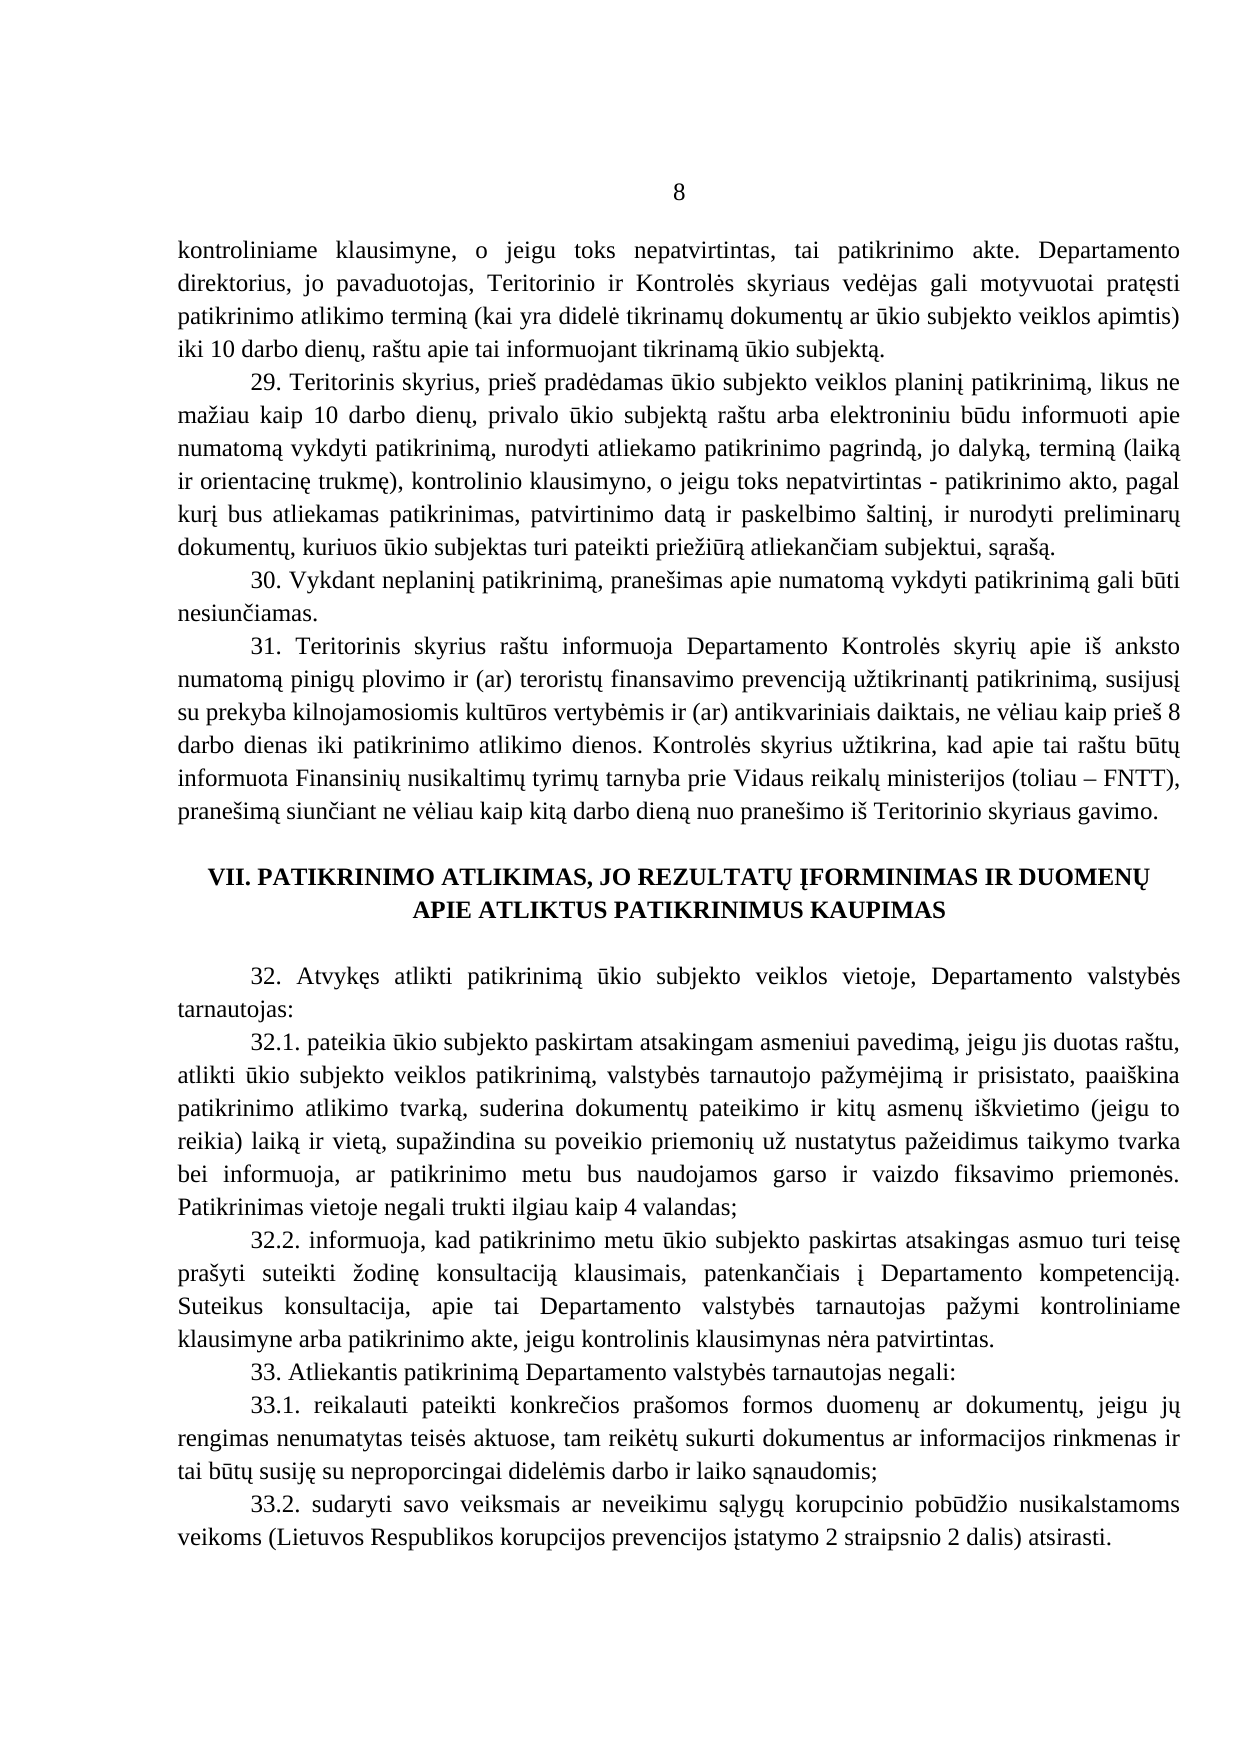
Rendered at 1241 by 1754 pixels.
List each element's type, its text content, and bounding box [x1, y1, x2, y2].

text 33.1. reikalauti pateikti konkrečios prašomos formos duomenų ar dokumentų, jeigu jų rengimas nenumatytas teisės aktuose, tam reikėtų sukurti dokumentus ar informacijos rinkmenas ir tai būtų susiję su neproporcingai didelėmis darbo ir laiko sąnaudomis; [177, 1390, 1181, 1485]
text kontroliniame klausimyne, o jeigu toks nepatvirtintas, tai patikrinimo akte. Departamento direktorius, jo pavaduotojas, Teritorinio ir Kontrolės skyriaus vedėjas gali motyvuotai pratęsti patikrinimo atlikimo terminą (kai yra didelė tikrinamų dokumentų ar ūkio subjekto veiklos apimtis) iki 10 darbo dienų, raštu apie tai informuojant tikrinamą ūkio subjektą. [177, 235, 1181, 362]
text 33.2. sudaryti savo veiksmais ar neveikimu sąlygų korupcinio pobūdžio nusikalstamoms veikoms (Lietuvos Respublikos korupcijos prevencijos įstatymo 2 straipsnio 2 dalis) atsirasti. [177, 1489, 1181, 1551]
text VII. PATIKRINIMO ATLIKIMAS, JO REZULTATŲ ĮFORMINIMAS IR DUOMENŲ APIE ATLIKTUS PATIKRINIMUS KAUPIMAS [177, 862, 1181, 924]
text 32.2. informuoja, kad patikrinimo metu ūkio subjekto paskirtas atsakingas asmuo turi teisę prašyti suteikti žodinę konsultaciją klausimais, patenkančiais į Departamento kompetenciją. Suteikus konsultacija, apie tai Departamento valstybės tarnautojas pažymi kontroliniame klausimyne arba patikrinimo akte, jeigu kontrolinis klausimynas nėra patvirtintas. [177, 1225, 1181, 1353]
text 30. Vykdant neplaninį patikrinimą, pranešimas apie numatomą vykdyti patikrinimą gali būti nesiunčiamas. [177, 565, 1181, 627]
text 32.1. pateikia ūkio subjekto paskirtam atsakingam asmeniui pavedimą, jeigu jis duotas raštu, atlikti ūkio subjekto veiklos patikrinimą, valstybės tarnautojo pažymėjimą ir prisistato, paaiškina patikrinimo atlikimo tvarką, suderina dokumentų pateikimo ir kitų asmenų iškvietimo (jeigu to reikia) laiką ir vietą, supažindina su poveikio priemonių už nustatytus pažeidimus taikymo tvarka bei informuoja, ar patikrinimo metu bus naudojamos garso ir vaizdo fiksavimo priemonės. Patikrinimas vietoje negali trukti ilgiau kaip 4 valandas; [177, 1027, 1181, 1221]
text 33. Atliekantis patikrinimą Departamento valstybės tarnautojas negali: [177, 1357, 1181, 1386]
text 32. Atvykęs atlikti patikrinimą ūkio subjekto veiklos vietoje, Departamento valstybės tarnautojas: [177, 961, 1181, 1023]
text 29. Teritorinis skyrius, prieš pradėdamas ūkio subjekto veiklos planinį patikrinimą, likus ne mažiau kaip 10 darbo dienų, privalo ūkio subjektą raštu arba elektroniniu būdu informuoti apie numatomą vykdyti patikrinimą, nurodyti atliekamo patikrinimo pagrindą, jo dalyką, terminą (laiką ir orientacinę trukmę), kontrolinio klausimyno, o jeigu toks nepatvirtintas - patikrinimo akto, pagal kurį bus atliekamas patikrinimas, patvirtinimo datą ir paskelbimo šaltinį, ir nurodyti preliminarų dokumentų, kuriuos ūkio subjektas turi pateikti priežiūrą atliekančiam subjektui, sąrašą. [177, 367, 1181, 561]
text 31. Teritorinis skyrius raštu informuoja Departamento Kontrolės skyrių apie iš anksto numatomą pinigų plovimo ir (ar) teroristų finansavimo prevenciją užtikrinantį patikrinimą, susijusį su prekyba kilnojamosiomis kultūros vertybėmis ir (ar) antikvariniais daiktais, ne vėliau kaip prieš 8 darbo dienas iki patikrinimo atlikimo dienos. Kontrolės skyrius užtikrina, kad apie tai raštu būtų informuota Finansinių nusikaltimų tyrimų tarnyba prie Vidaus reikalų ministerijos (toliau – FNTT), pranešimą siunčiant ne vėliau kaip kitą darbo dieną nuo pranešimo iš Teritorinio skyriaus gavimo. [177, 631, 1181, 825]
